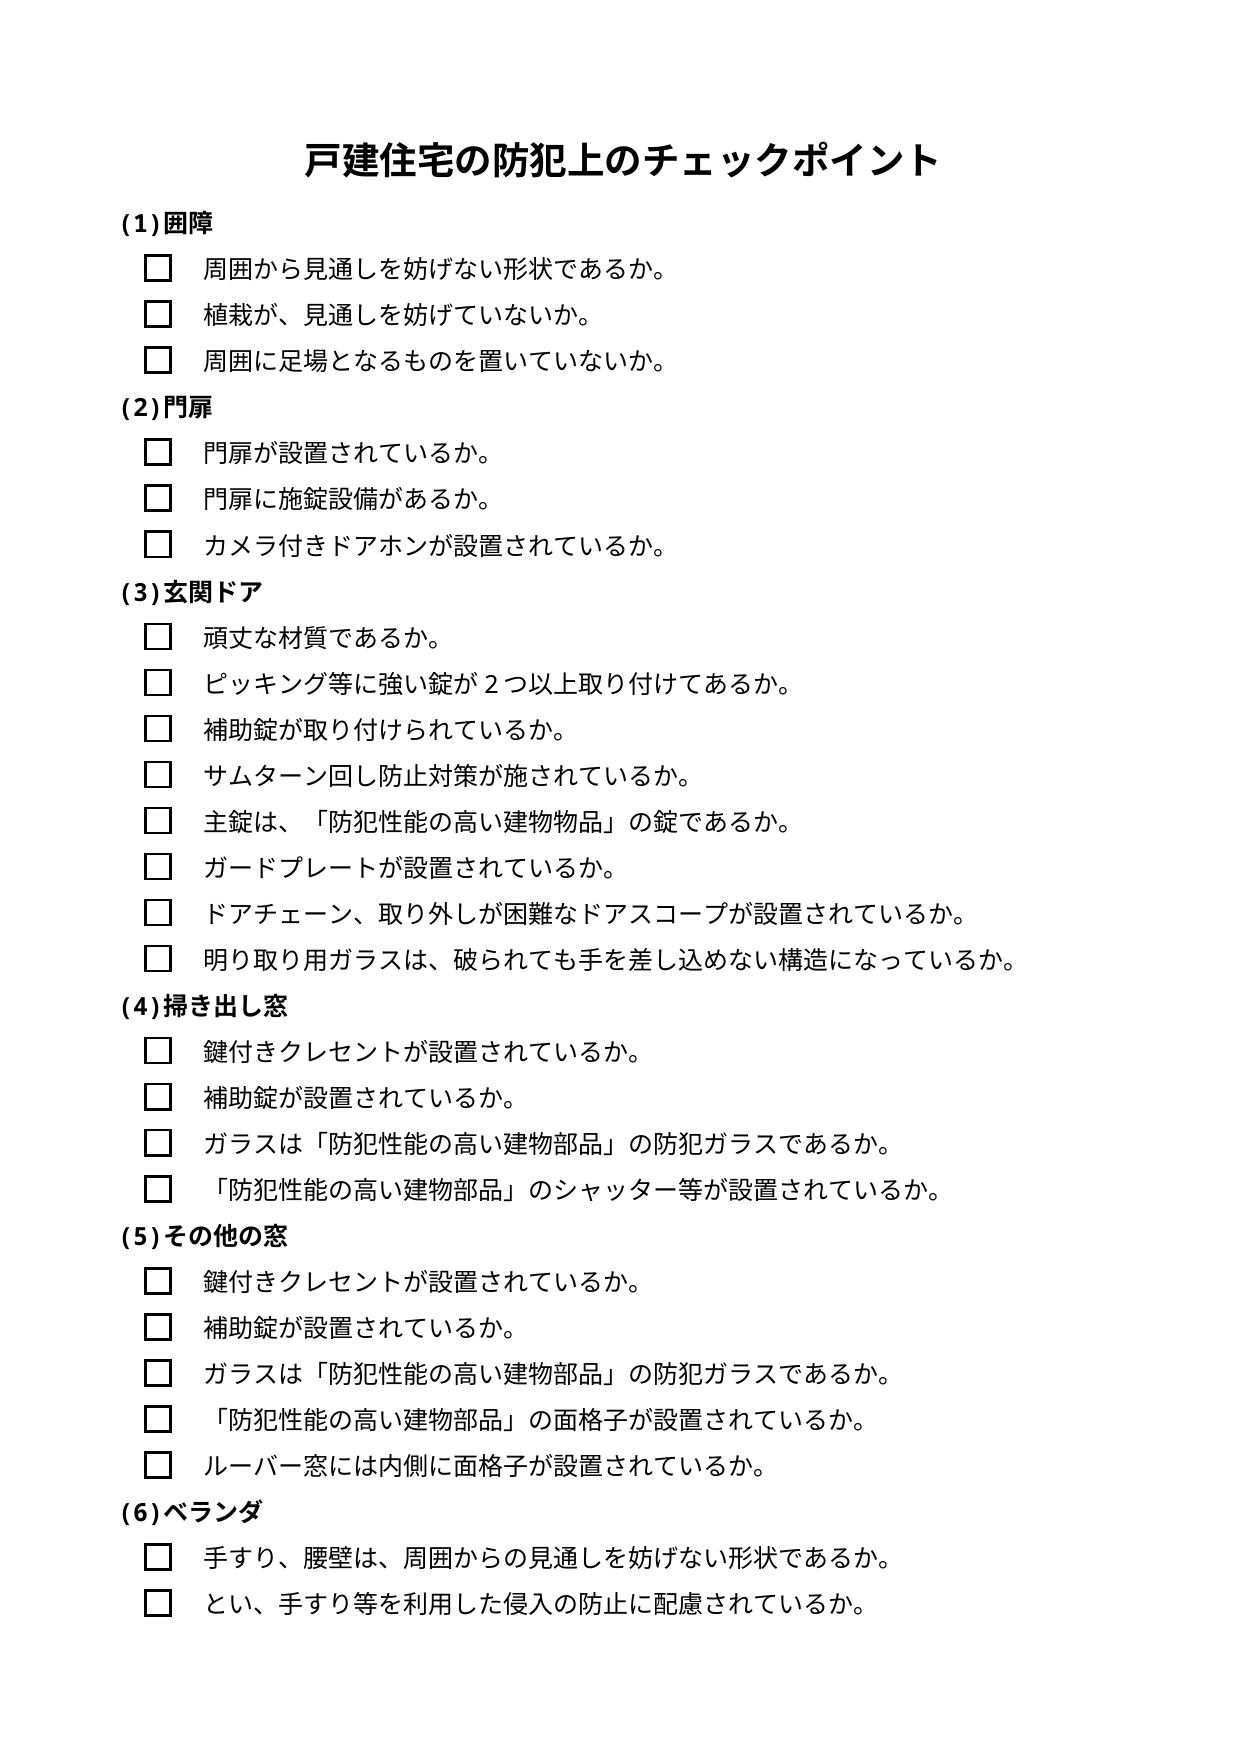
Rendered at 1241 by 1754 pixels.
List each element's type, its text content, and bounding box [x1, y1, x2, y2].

table_cell 補助錠が設置されているか。 [198, 1073, 1134, 1119]
table_cell (3)玄関ドア [112, 566, 1134, 612]
table_cell 補助錠が設置されているか。 [198, 1303, 1134, 1349]
table_cell [112, 1119, 198, 1165]
table_cell [112, 705, 198, 751]
table_cell 周囲に足場となるものを置いていないか。 [198, 336, 1134, 382]
table_cell [112, 935, 198, 981]
table_cell ガラスは「防犯性能の高い建物部品」の防犯ガラスであるか。 [198, 1349, 1134, 1395]
table_cell [112, 1257, 198, 1303]
table_cell [112, 1165, 198, 1211]
table_cell [112, 751, 198, 797]
table_cell 門扉が設置されているか。 [198, 428, 1134, 474]
table_cell (2)門扉 [112, 382, 1134, 428]
table_cell 主錠は、「防犯性能の高い建物物品」の錠であるか。 [198, 797, 1134, 843]
table_cell [112, 1579, 198, 1625]
table_cell ガラスは「防犯性能の高い建物部品」の防犯ガラスであるか。 [198, 1119, 1134, 1165]
table_cell [112, 659, 198, 704]
table_cell ルーバー窓には内側に面格子が設置されているか。 [198, 1441, 1134, 1487]
table_cell [112, 290, 198, 336]
table_cell [112, 797, 198, 843]
table_cell [112, 1349, 198, 1395]
table_cell 「防犯性能の高い建物部品」の面格子が設置されているか。 [198, 1395, 1134, 1441]
table_cell [112, 336, 198, 382]
table_cell [112, 1533, 198, 1579]
table_cell 手すり、腰壁は、周囲からの見通しを妨げない形状であるか。 [198, 1533, 1134, 1579]
table_cell [112, 520, 198, 566]
table_cell 頑丈な材質であるか。 [198, 613, 1134, 658]
table_cell [112, 843, 198, 889]
table_cell カメラ付きドアホンが設置されているか。 [198, 520, 1134, 566]
table_cell 植栽が、見通しを妨げていないか。 [198, 290, 1134, 336]
table_cell ドアチェーン、取り外しが困難なドアスコープが設置されているか。 [198, 889, 1134, 935]
table_cell [112, 1395, 198, 1441]
table_cell (6)ベランダ [112, 1487, 1134, 1533]
table_cell とい、手すり等を利用した侵入の防止に配慮されているか。 [198, 1579, 1134, 1625]
table_cell 鍵付きクレセントが設置されているか。 [198, 1257, 1134, 1303]
table_cell サムターン回し防止対策が施されているか。 [198, 751, 1134, 797]
table_cell [112, 1303, 198, 1349]
table_cell 門扉に施錠設備があるか。 [198, 474, 1134, 520]
table_cell [112, 1073, 198, 1119]
table_cell [112, 613, 198, 658]
table_cell 明り取り用ガラスは、破られても手を差し込めない構造になっているか。 [198, 935, 1134, 981]
table_cell [112, 428, 198, 474]
table_cell [112, 244, 198, 290]
table_cell [112, 889, 198, 935]
table_header (1)囲障 [112, 198, 1134, 244]
table_cell [112, 1027, 198, 1073]
table_cell [112, 474, 198, 520]
table_cell 鍵付きクレセントが設置されているか。 [198, 1027, 1134, 1073]
table_cell (4)掃き出し窓 [112, 981, 1134, 1027]
table_cell [112, 1441, 198, 1487]
table_cell ピッキング等に強い錠が2つ以上取り付けてあるか。 [198, 659, 1134, 704]
table_cell (5)その他の窓 [112, 1211, 1134, 1257]
table_cell 補助錠が取り付けられているか。 [198, 705, 1134, 751]
table_cell ガードプレートが設置されているか。 [198, 843, 1134, 889]
table_cell 周囲から見通しを妨げない形状であるか。 [198, 244, 1134, 290]
table_cell 「防犯性能の高い建物部品」のシャッター等が設置されているか。 [198, 1165, 1134, 1211]
title 戸建住宅の防犯上のチェックポイント [112, 131, 1134, 186]
